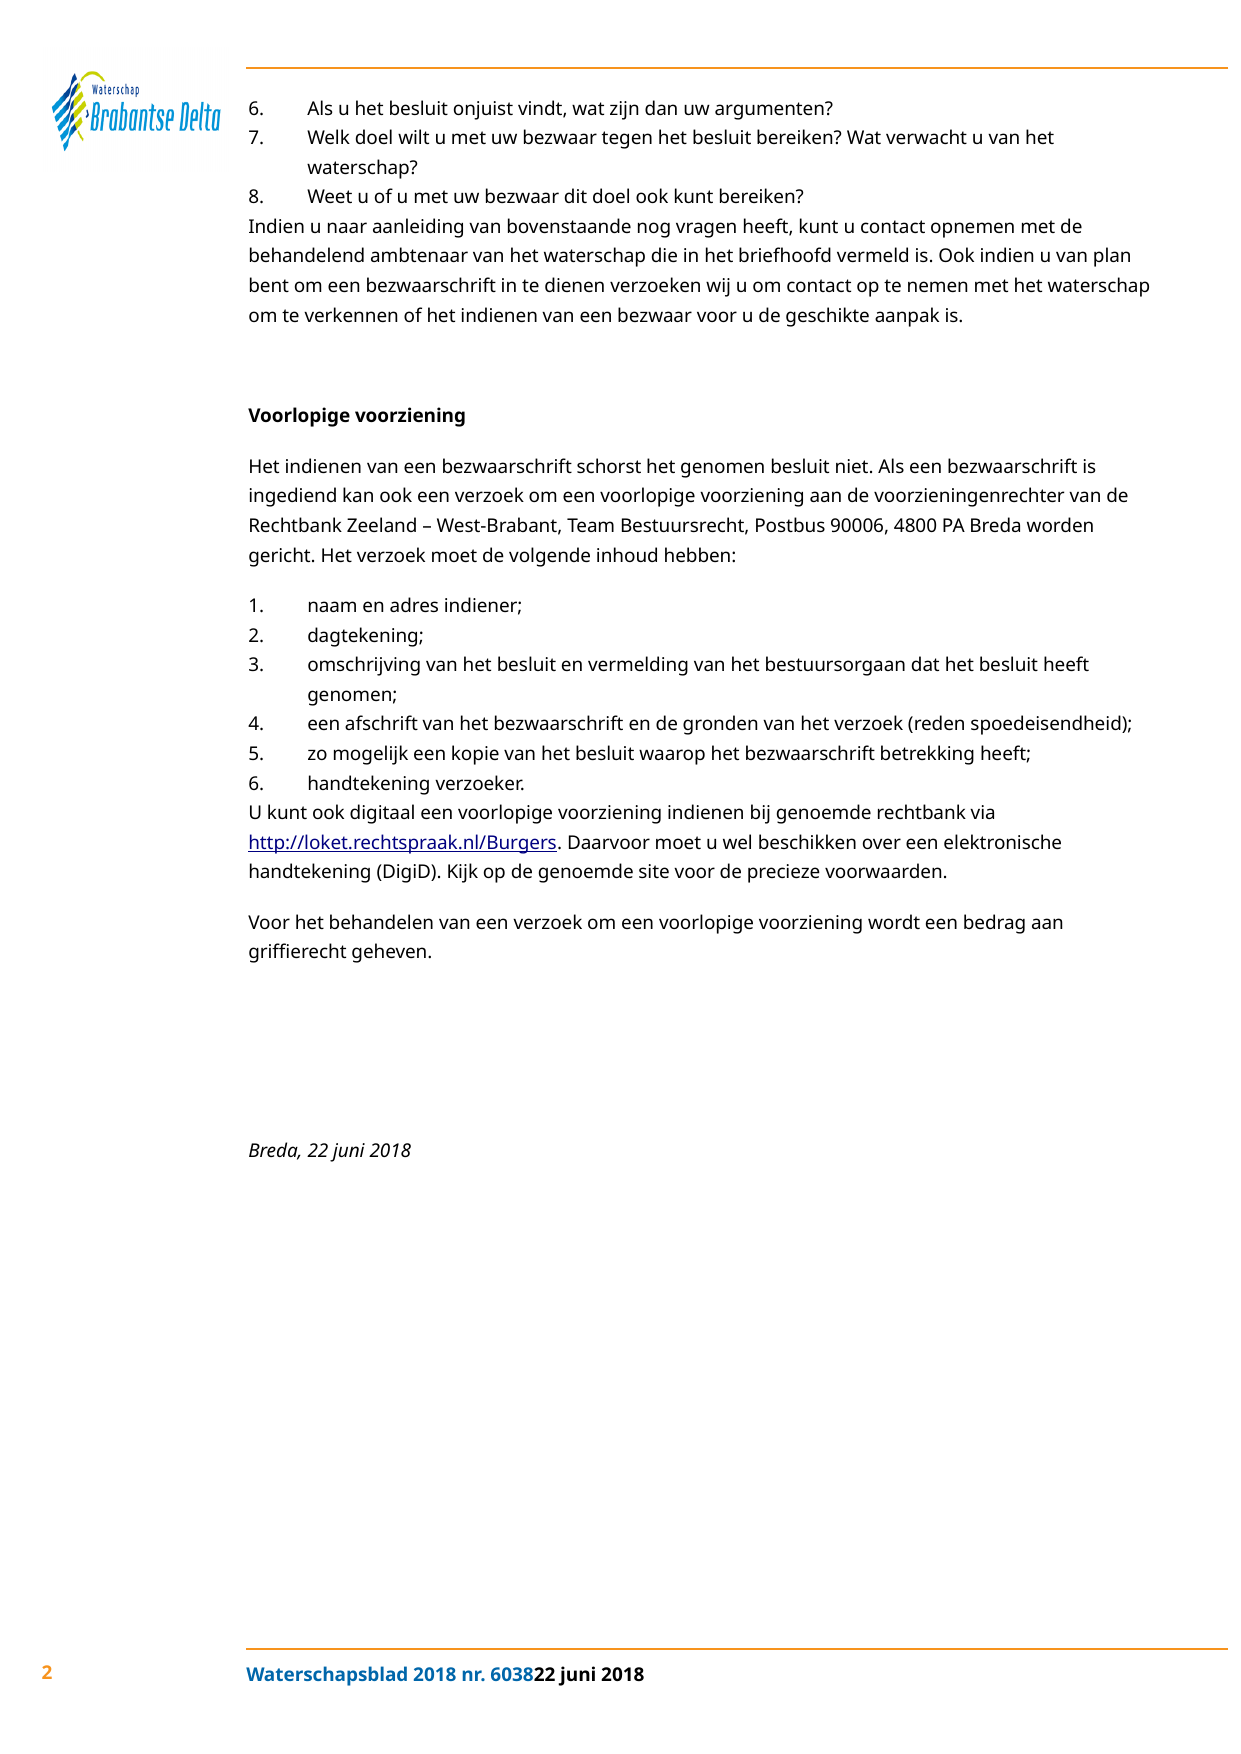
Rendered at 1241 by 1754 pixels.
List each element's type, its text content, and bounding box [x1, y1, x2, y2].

list naam en adres indiener; [248, 592, 1152, 618]
text U kunt ook digitaal een voorlopige voorziening indienen bij genoemde rechtbank via http://loket.rechtspraak.nl/Burgers. Daarvoor moet u wel beschikken over een elektronische handtekening (DigiD). Kijk op de genoemde site voor de precieze voorwaarden. [248, 799, 1152, 884]
list een afschrift van het bezwaarschrift en de gronden van het verzoek (reden spoedeisendheid); [248, 711, 1152, 736]
text Het indienen van een bezwaarschrift schorst het genomen besluit niet. Als een bezwaarschrift is ingediend kan ook een verzoek om een voorlopige voorziening aan de voorzieningenrechter van de Rechtbank Zeeland – West-Brabant, Team Bestuursrecht, Postbus 90006, 4800 PA Breda worden gericht. Het verzoek moet de volgende inhoud hebben: [248, 453, 1152, 568]
list omschrijving van het besluit en vermelding van het bestuursorgaan dat het besluit heeft genomen; [248, 651, 1152, 707]
list Welk doel wilt u met uw bezwaar tegen het besluit bereiken? Wat verwacht u van het waterschap? [248, 124, 1152, 180]
list dagtekening; [248, 622, 1152, 648]
text Breda, 22 juni 2018 [248, 1138, 1152, 1163]
text Indien u naar aanleiding van bovenstaande nog vragen heeft, kunt u contact opnemen met de behandelend ambtenaar van het waterschap die in het briefhoofd vermeld is. Ook indien u van plan bent om een bezwaarschrift in te dienen verzoeken wij u om contact op te nemen met het waterschap om te verkennen of het indienen van een bezwaar voor u de geschikte aanpak is. [248, 213, 1152, 328]
text Voor het behandelen van een verzoek om een voorlopige voorziening wordt een bedrag aan griffierecht geheven. [248, 909, 1152, 964]
list Weet u of u met uw bezwaar dit doel ook kunt bereiken? [248, 183, 1152, 209]
text Voorlopige voorziening [248, 403, 1152, 428]
list handtekening verzoeker. [248, 770, 1152, 796]
picture [41, 47, 231, 172]
list zo mogelijk een kopie van het besluit waarop het bezwaarschrift betrekking heeft; [248, 740, 1152, 766]
list Als u het besluit onjuist vindt, wat zijn dan uw argumenten? [248, 95, 1152, 121]
